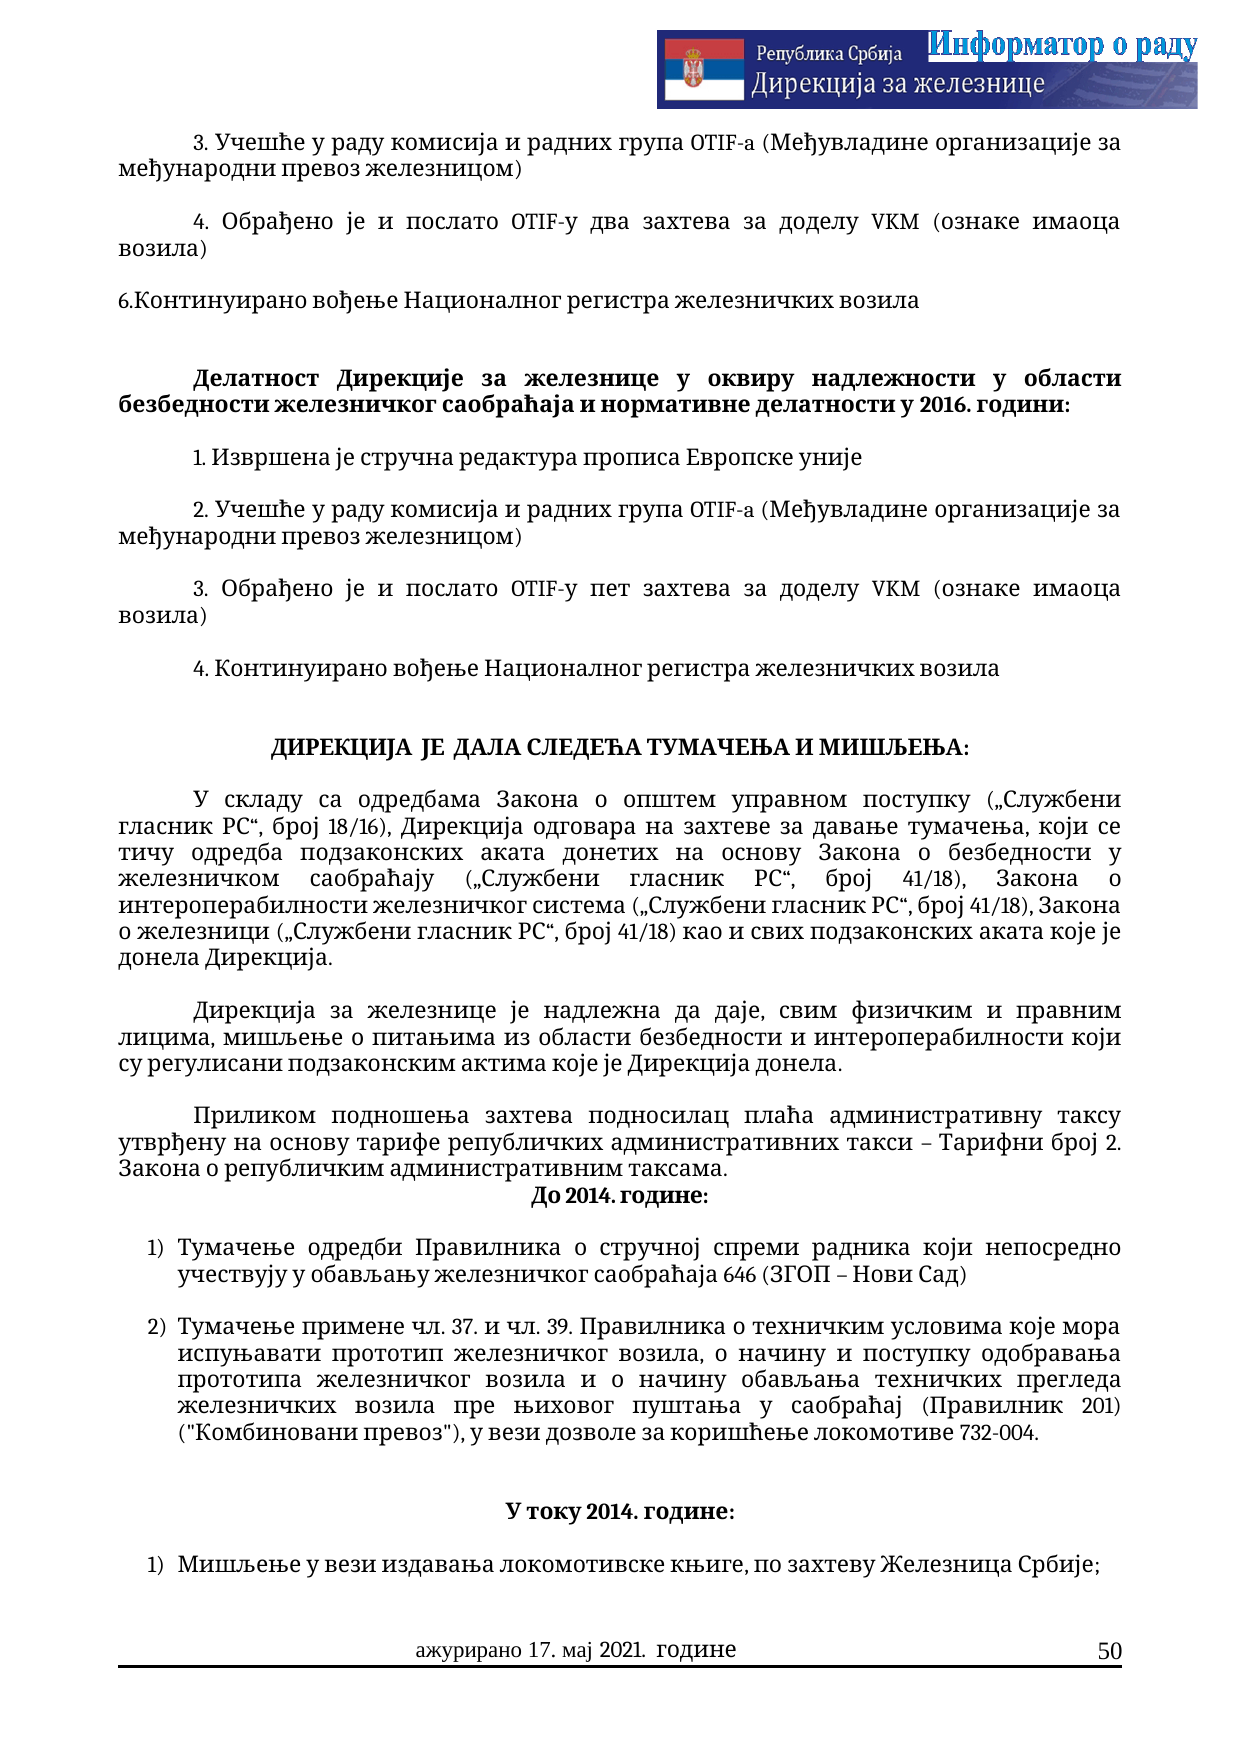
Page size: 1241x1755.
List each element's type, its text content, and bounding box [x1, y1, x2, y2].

text 4. Континуирано вођење Националног регистра железничких возила [118, 655, 1122, 682]
text Приликом подношења захтева подносилац плаћа административну таксу утврђену на основу тарифе републичких административних такси – Тарифни број 2. Закона о републичким административним таксама. [118, 1103, 1122, 1182]
text 2. Учешће у раду комисија и радних група OTIF-a (Међувладине организације за међународни превоз железницом) [118, 497, 1122, 550]
text 3. Учешће у раду комисија и радних група OTIF-a (Међувладине организације за међународни превоз железницом) [118, 130, 1122, 183]
text 3. Обрађено је и послато OTIF-у пет захтева за доделу VKM (ознаке имаоца возила) [118, 576, 1122, 629]
list Тумачење примене чл. 37. и чл. 39. Правилника о техничким условима које мора испуњавати прототип железничког возила, о начину и поступку одобравања прототипа железничког возила и о начину обављања техничких прегледа железничких возила пре њиховог пуштања у саобраћај (Правилник 201) ("Комбиновани превоз"), у вези дозволе за коришћење локомотиве 732-004. [148, 1314, 1122, 1446]
text 1. Извршена је стручна редактура прописа Европске уније [118, 444, 1122, 471]
text Дирекција за железнице је надлежна да даје, свим физичким и правним лицима, мишљење о питањима из области безбедности и интероперабилности који су регулисани подзаконским актима које је Дирекција донела. [118, 998, 1122, 1077]
text 4. Обрађено је и послато OTIF-у два захтева за доделу VKM (ознаке имаоца возила) [118, 209, 1122, 262]
list Тумачење одредби Правилника о стручној спреми радника који непосредно учествују у обављању железничког саобраћаја 646 (ЗГОП – Нови Сад) [148, 1235, 1122, 1288]
text До 2014. године: [118, 1182, 1122, 1209]
list 6.Континуирано вођење Националног регистра железничких возила [118, 288, 1122, 314]
text У складу са одредбама Закона о општем управном поступку („Службени гласник РС“, број 18/16), Дирекција одговара на захтеве за давање тумачења, који се тичу одредба подзаконских аката донетих на основу Закона о безбедности у железничком саобраћају („Службени гласник РС“, број 41/18), Закона о интероперабилности железничког система („Службени гласник РС“, број 41/18), Закона о железници („Службени гласник РС“, број 41/18) као и свих подзаконских аката које је донела Дирекција. [118, 787, 1122, 972]
text Делатност Дирекције за железнице у оквиру надлежности у области безбедности железничког саобраћаја и нормативне делатности у 2016. години: [118, 365, 1122, 418]
text ДИРЕКЦИЈА ЈЕ ДАЛА СЛЕДЕЋА ТУМАЧЕЊА И МИШЉЕЊА: [118, 734, 1122, 761]
text У току 2014. године: [118, 1499, 1122, 1525]
list Мишљење у вези издавања локомотивске књиге, по захтеву Железница Србије; [148, 1551, 1122, 1578]
